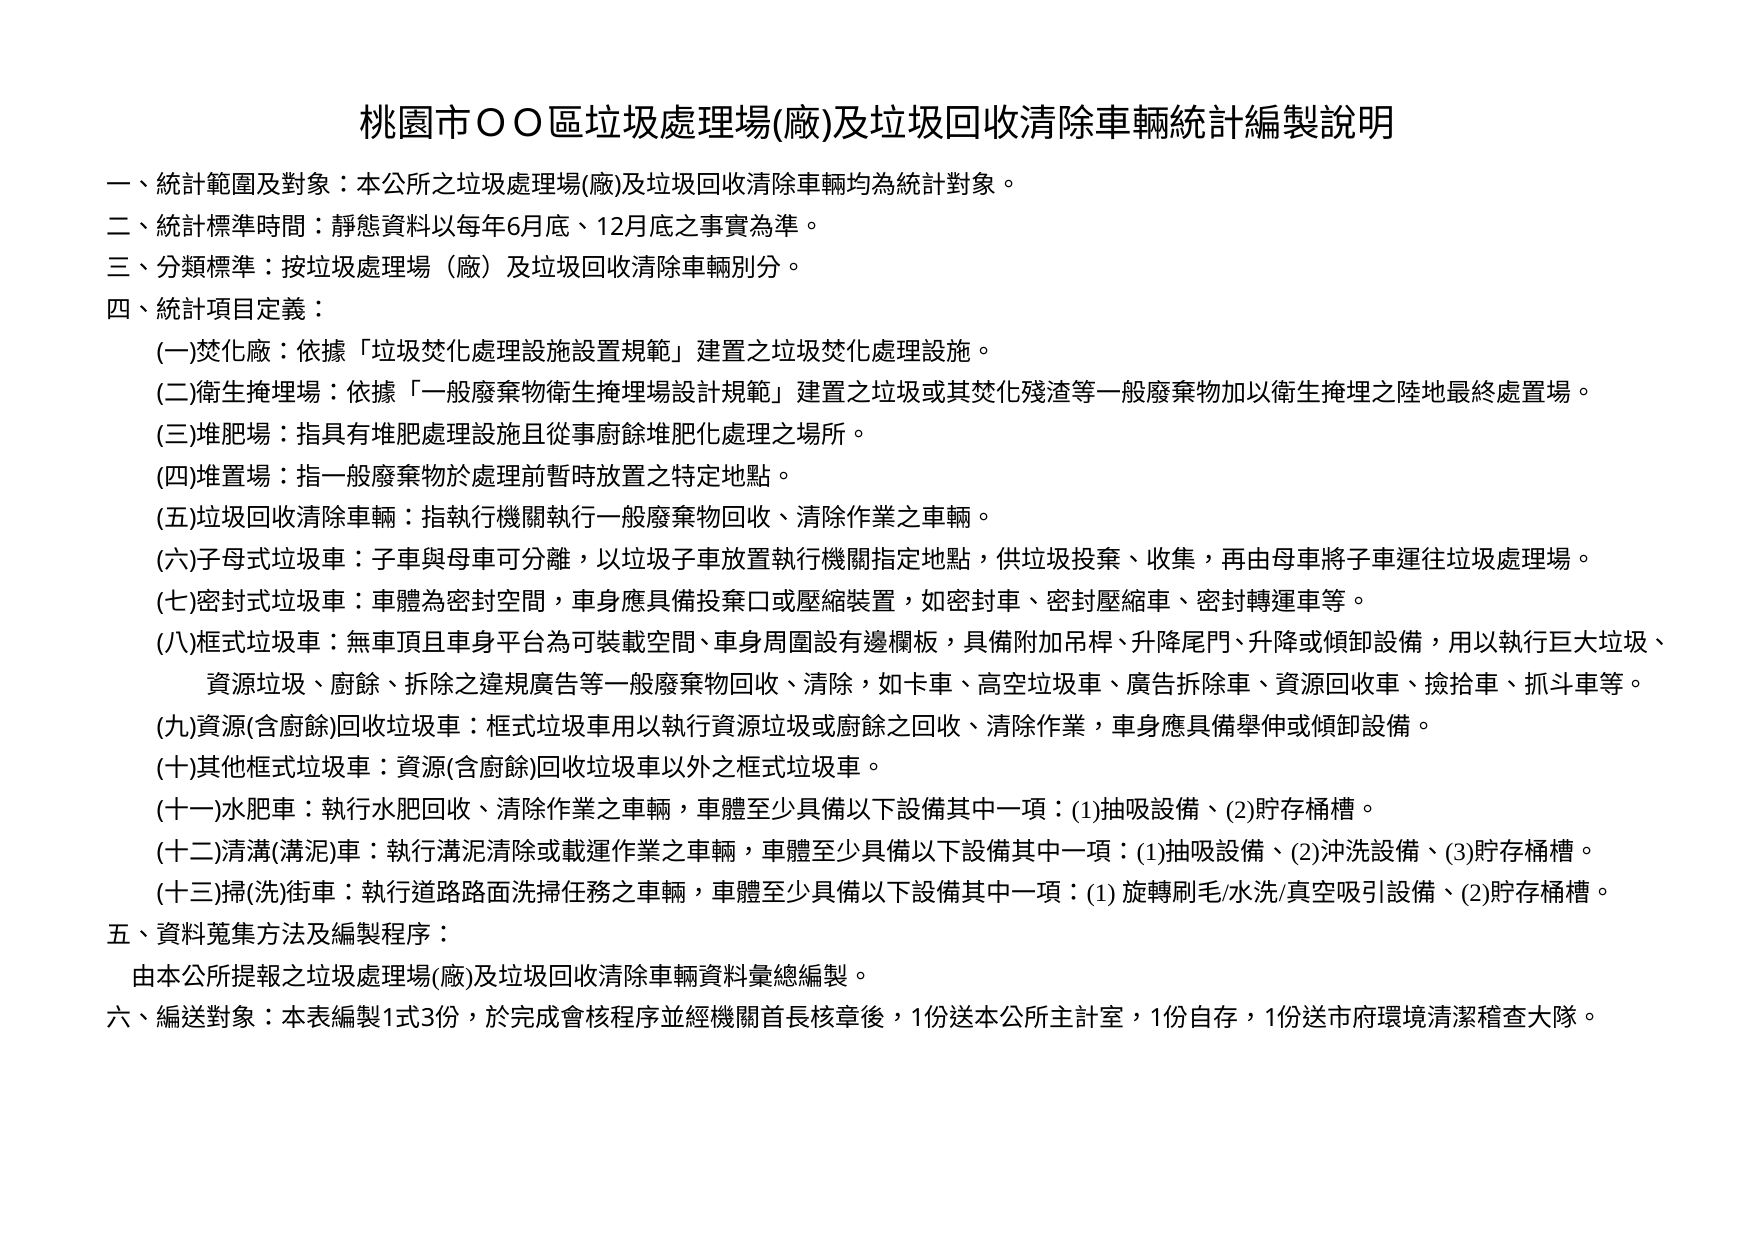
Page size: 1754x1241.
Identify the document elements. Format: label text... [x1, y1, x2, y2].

text 五、資料蒐集方法及編製程序： [106, 912, 1648, 953]
text 二、統計標準時間：靜態資料以每年6月底、12月底之事實為準。 [106, 203, 1648, 245]
text (十)其他框式垃圾車：資源(含廚餘)回收垃圾車以外之框式垃圾車。 [156, 745, 1648, 787]
text (八)框式垃圾車：無車頂且車身平台為可裝載空間、車身周圍設有邊欄板，具備附加吊桿、升降尾門、升降或傾卸設備，用以執行巨大垃圾、資源垃圾、廚餘、拆除之違規廣告等一般廢棄物回收、清除，如卡車、高空垃圾車、廣告拆除車、資源回收車、撿拾車、抓斗車等。 [156, 620, 1648, 703]
text (九)資源(含廚餘)回收垃圾車：框式垃圾車用以執行資源垃圾或廚餘之回收、清除作業，車身應具備舉伸或傾卸設備。 [156, 703, 1648, 745]
text (六)子母式垃圾車：子車與母車可分離，以垃圾子車放置執行機關指定地點，供垃圾投棄、收集，再由母車將子車運往垃圾處理場。 [156, 537, 1648, 578]
text (四)堆置場：指一般廢棄物於處理前暫時放置之特定地點。 [156, 453, 1648, 495]
text (十三)掃(洗)街車：執行道路路面洗掃任務之車輛，車體至少具備以下設備其中一項：(1) 旋轉刷毛/水洗/真空吸引設備、(2)貯存桶槽。 [156, 870, 1648, 912]
text 六、編送對象：本表編製1式3份，於完成會核程序並經機關首長核章後，1份送本公所主計室，1份自存，1份送市府環境清潔稽查大隊。 [106, 995, 1642, 1037]
text (七)密封式垃圾車：車體為密封空間，車身應具備投棄口或壓縮裝置，如密封車、密封壓縮車、密封轉運車等。 [156, 578, 1648, 620]
text 由本公所提報之垃圾處理場(廠)及垃圾回收清除車輛資料彙總編製。 [106, 953, 1648, 995]
text (二)衛生掩埋場：依據「一般廢棄物衛生掩埋場設計規範」建置之垃圾或其焚化殘渣等一般廢棄物加以衛生掩埋之陸地最終處置場。 [156, 370, 1648, 412]
text 三、分類標準：按垃圾處理場（廠）及垃圾回收清除車輛別分。 [106, 245, 1648, 287]
text (十二)清溝(溝泥)車：執行溝泥清除或載運作業之車輛，車體至少具備以下設備其中一項：(1)抽吸設備、(2)沖洗設備、(3)貯存桶槽。 [156, 828, 1648, 870]
text 桃園市ＯＯ區垃圾處理場(廠)及垃圾回收清除車輛統計編製說明 [106, 78, 1648, 162]
text (一)焚化廠：依據「垃圾焚化處理設施設置規範」建置之垃圾焚化處理設施。 [156, 328, 1648, 370]
text (三)堆肥場：指具有堆肥處理設施且從事廚餘堆肥化處理之場所。 [156, 412, 1648, 453]
text (五)垃圾回收清除車輛：指執行機關執行一般廢棄物回收、清除作業之車輛。 [156, 495, 1648, 537]
text (十一)水肥車：執行水肥回收、清除作業之車輛，車體至少具備以下設備其中一項：(1)抽吸設備、(2)貯存桶槽。 [156, 787, 1648, 828]
list 統計項目定義： [106, 287, 1648, 328]
text 一、統計範圍及對象：本公所之垃圾處理場(廠)及垃圾回收清除車輛均為統計對象。 [106, 162, 1648, 203]
